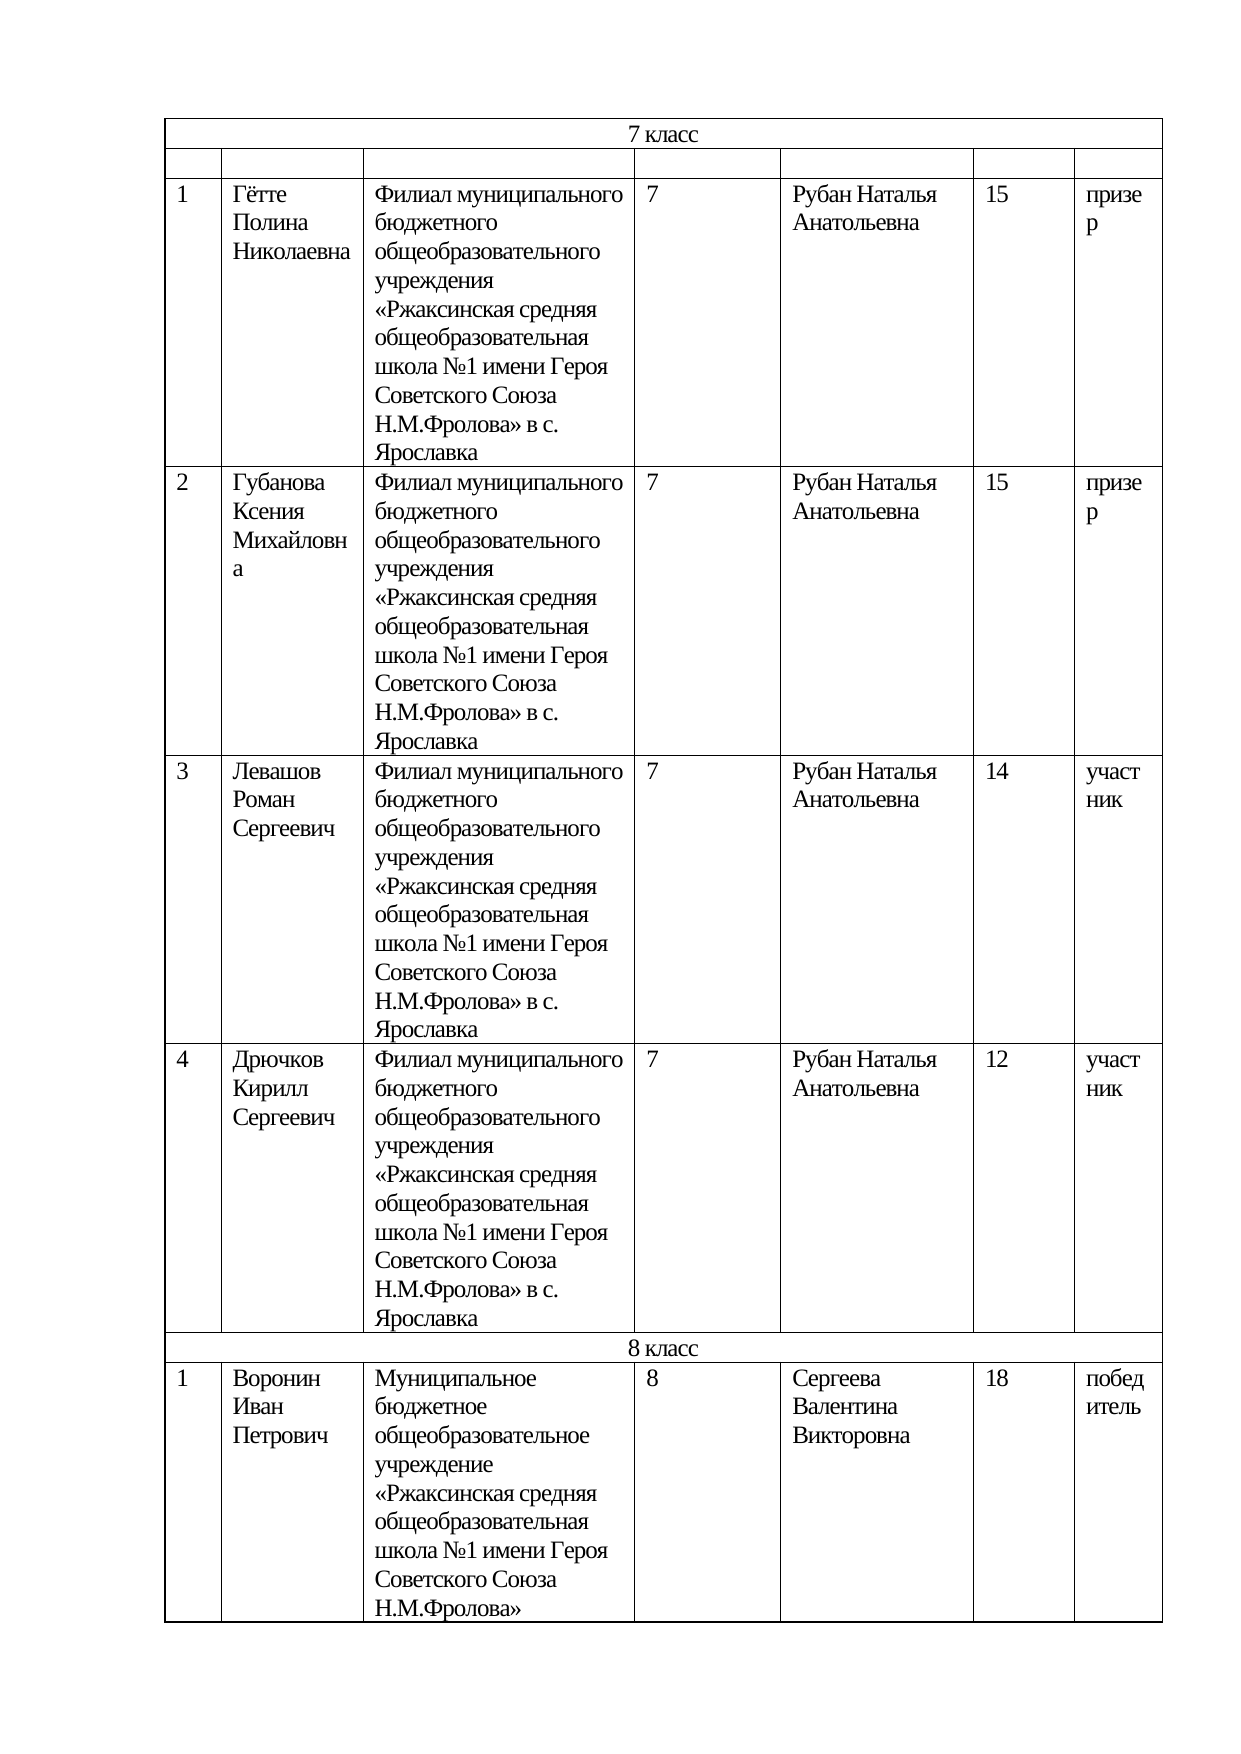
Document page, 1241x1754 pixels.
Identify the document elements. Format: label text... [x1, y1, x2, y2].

table_cell 15 [974, 467, 1074, 755]
table_cell победитель [1075, 1363, 1162, 1621]
table_cell 7 [635, 756, 780, 1043]
table_cell Муниципальное бюджетное общеобразовательное учреждение «Ржаксинская средняя общеобразовательная школа №1 имени Героя Советского Союза Н.М.Фролова» [364, 1363, 634, 1621]
table_cell [166, 149, 221, 178]
table_cell Филиал муниципального бюджетного общеобразовательного учреждения «Ржаксинская средняя общеобразовательная школа №1 имени Героя Советского Союза Н.М.Фролова» в с. Ярославка [364, 179, 634, 466]
table_cell 7 [635, 467, 780, 755]
table_cell 18 [974, 1363, 1074, 1621]
table_cell 2 [166, 467, 221, 755]
table_cell 7 класс [166, 119, 1162, 148]
table_cell 8 [635, 1363, 780, 1621]
table_cell 12 [974, 1044, 1074, 1332]
table_cell призер [1075, 179, 1162, 466]
table_cell 14 [974, 756, 1074, 1043]
table_cell участник [1075, 1044, 1162, 1332]
table_cell 7 [635, 179, 780, 466]
table_cell [222, 149, 363, 178]
table_cell Рубан Наталья Анатольевна [781, 756, 973, 1043]
table_cell 8 класс [166, 1333, 1162, 1362]
table_cell Филиал муниципального бюджетного общеобразовательного учреждения «Ржаксинская средняя общеобразовательная школа №1 имени Героя Советского Союза Н.М.Фролова» в с. Ярославка [364, 756, 634, 1043]
table_cell 1 [166, 1363, 221, 1621]
table_cell Воронин Иван Петрович [222, 1363, 363, 1621]
table_cell Дрючков Кирилл Сергеевич [222, 1044, 363, 1332]
table_cell Рубан Наталья Анатольевна [781, 1044, 973, 1332]
table_cell призер [1075, 467, 1162, 755]
table_cell 4 [166, 1044, 221, 1332]
table_cell Сергеева Валентина Викторовна [781, 1363, 973, 1621]
table_cell 1 [166, 179, 221, 466]
table_cell [635, 149, 780, 178]
table_cell Филиал муниципального бюджетного общеобразовательного учреждения «Ржаксинская средняя общеобразовательная школа №1 имени Героя Советского Союза Н.М.Фролова» в с. Ярославка [364, 467, 634, 755]
table_cell [1075, 149, 1162, 178]
table_cell Рубан Наталья Анатольевна [781, 467, 973, 755]
table_cell Филиал муниципального бюджетного общеобразовательного учреждения «Ржаксинская средняя общеобразовательная школа №1 имени Героя Советского Союза Н.М.Фролова» в с. Ярославка [364, 1044, 634, 1332]
table_cell участник [1075, 756, 1162, 1043]
table_cell Левашов Роман Сергеевич [222, 756, 363, 1043]
table_cell 3 [166, 756, 221, 1043]
table_cell Рубан Наталья Анатольевна [781, 179, 973, 466]
table_cell 15 [974, 179, 1074, 466]
table_cell 7 [635, 1044, 780, 1332]
table_cell [974, 149, 1074, 178]
table_cell Губанова Ксения Михайловна [222, 467, 363, 755]
table_cell [364, 149, 634, 178]
table_cell [781, 149, 973, 178]
table_cell Гётте Полина Николаевна [222, 179, 363, 466]
